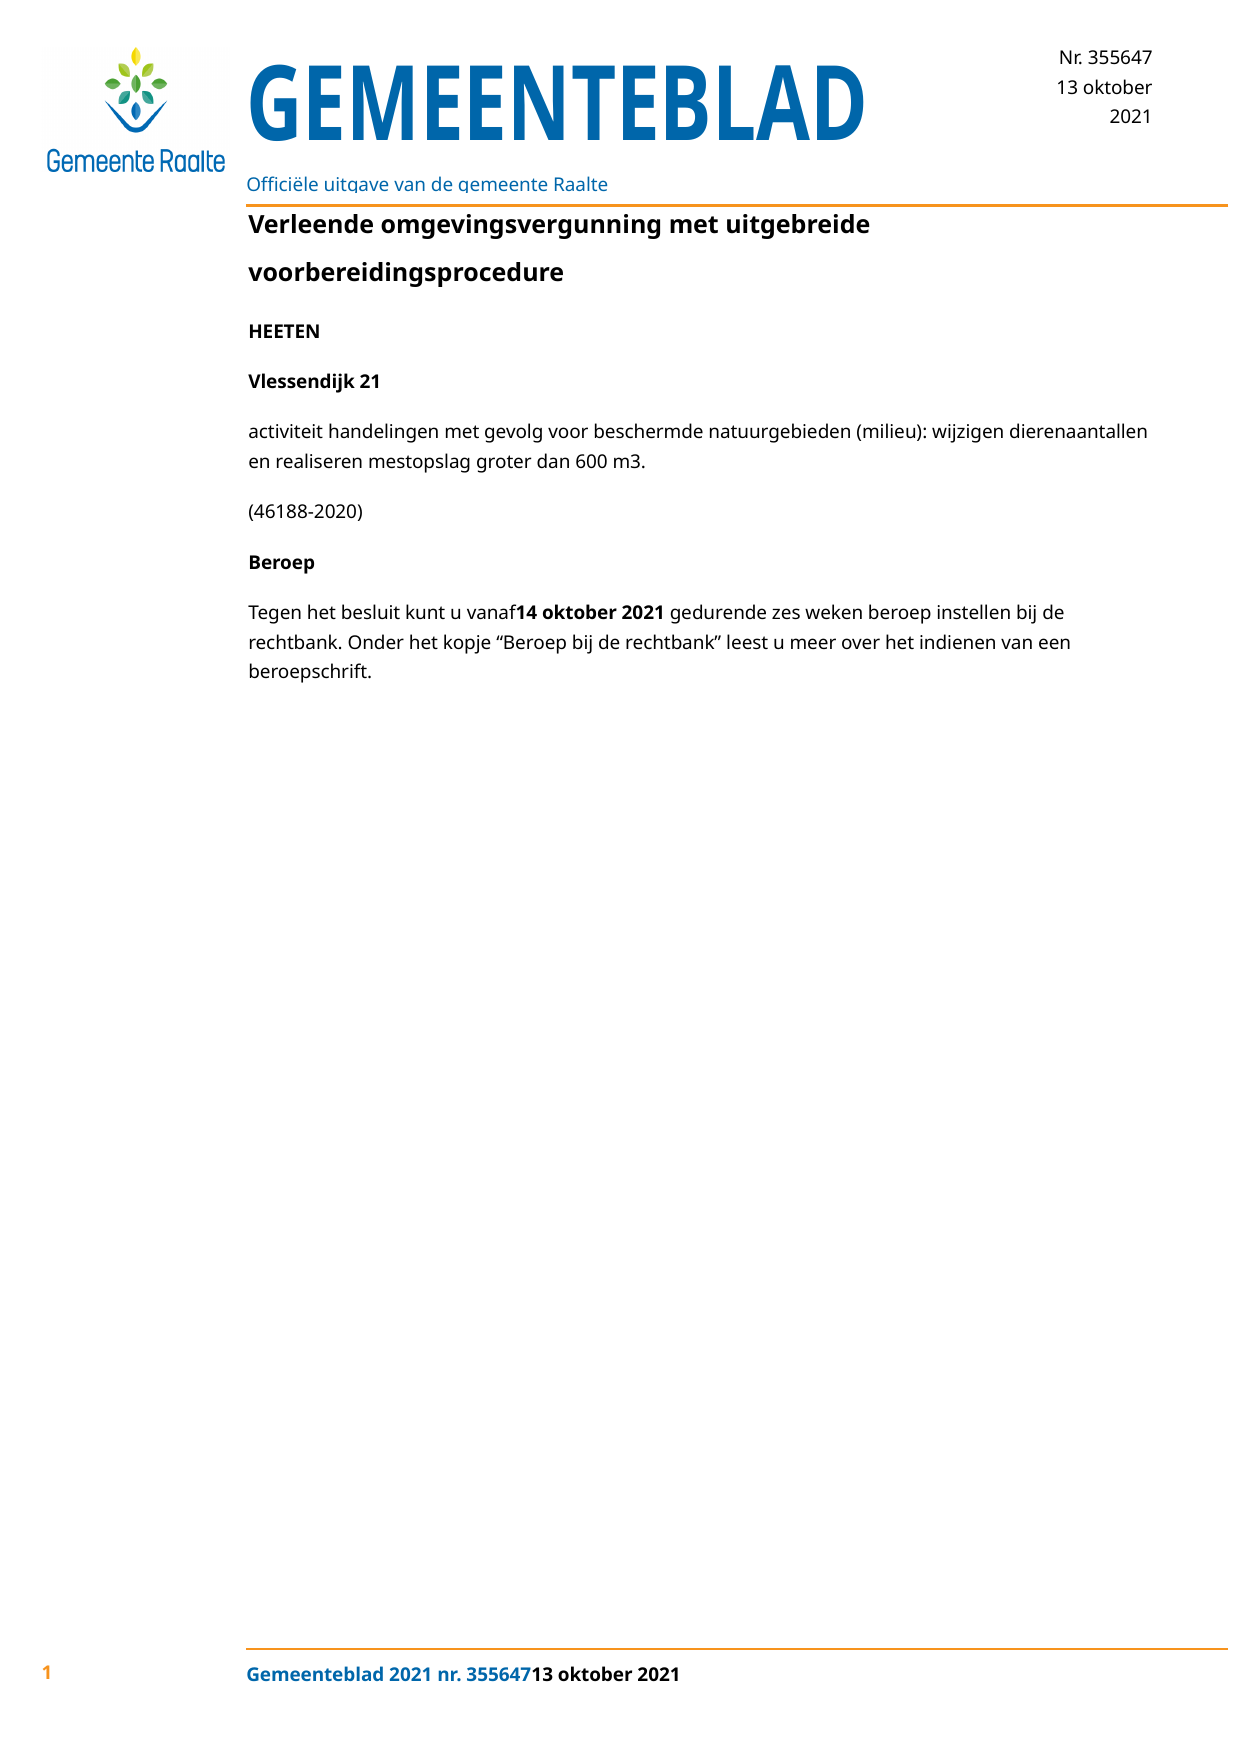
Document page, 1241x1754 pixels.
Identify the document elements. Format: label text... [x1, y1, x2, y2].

text activiteit handelingen met gevolg voor beschermde natuurgebieden (milieu): wijzigen dierenaantallen en realiseren mestopslag groter dan 600 m3. [248, 419, 1152, 474]
picture [41, 47, 231, 172]
text (46188-2020) [248, 499, 1152, 524]
text HEETEN [248, 318, 1152, 344]
text Tegen het besluit kunt u vanaf14 oktober 2021 gedurende zes weken beroep instellen bij de rechtbank. Onder het kopje “Beroep bij de rechtbank” leest u meer over het indienen van een beroepschrift. [248, 599, 1152, 684]
text Verleende omgevingsvergunning met uitgebreide voorbereidingsprocedure [248, 207, 1152, 288]
text Vlessendijk 21 [248, 368, 1152, 394]
text Beroep [248, 549, 1152, 575]
